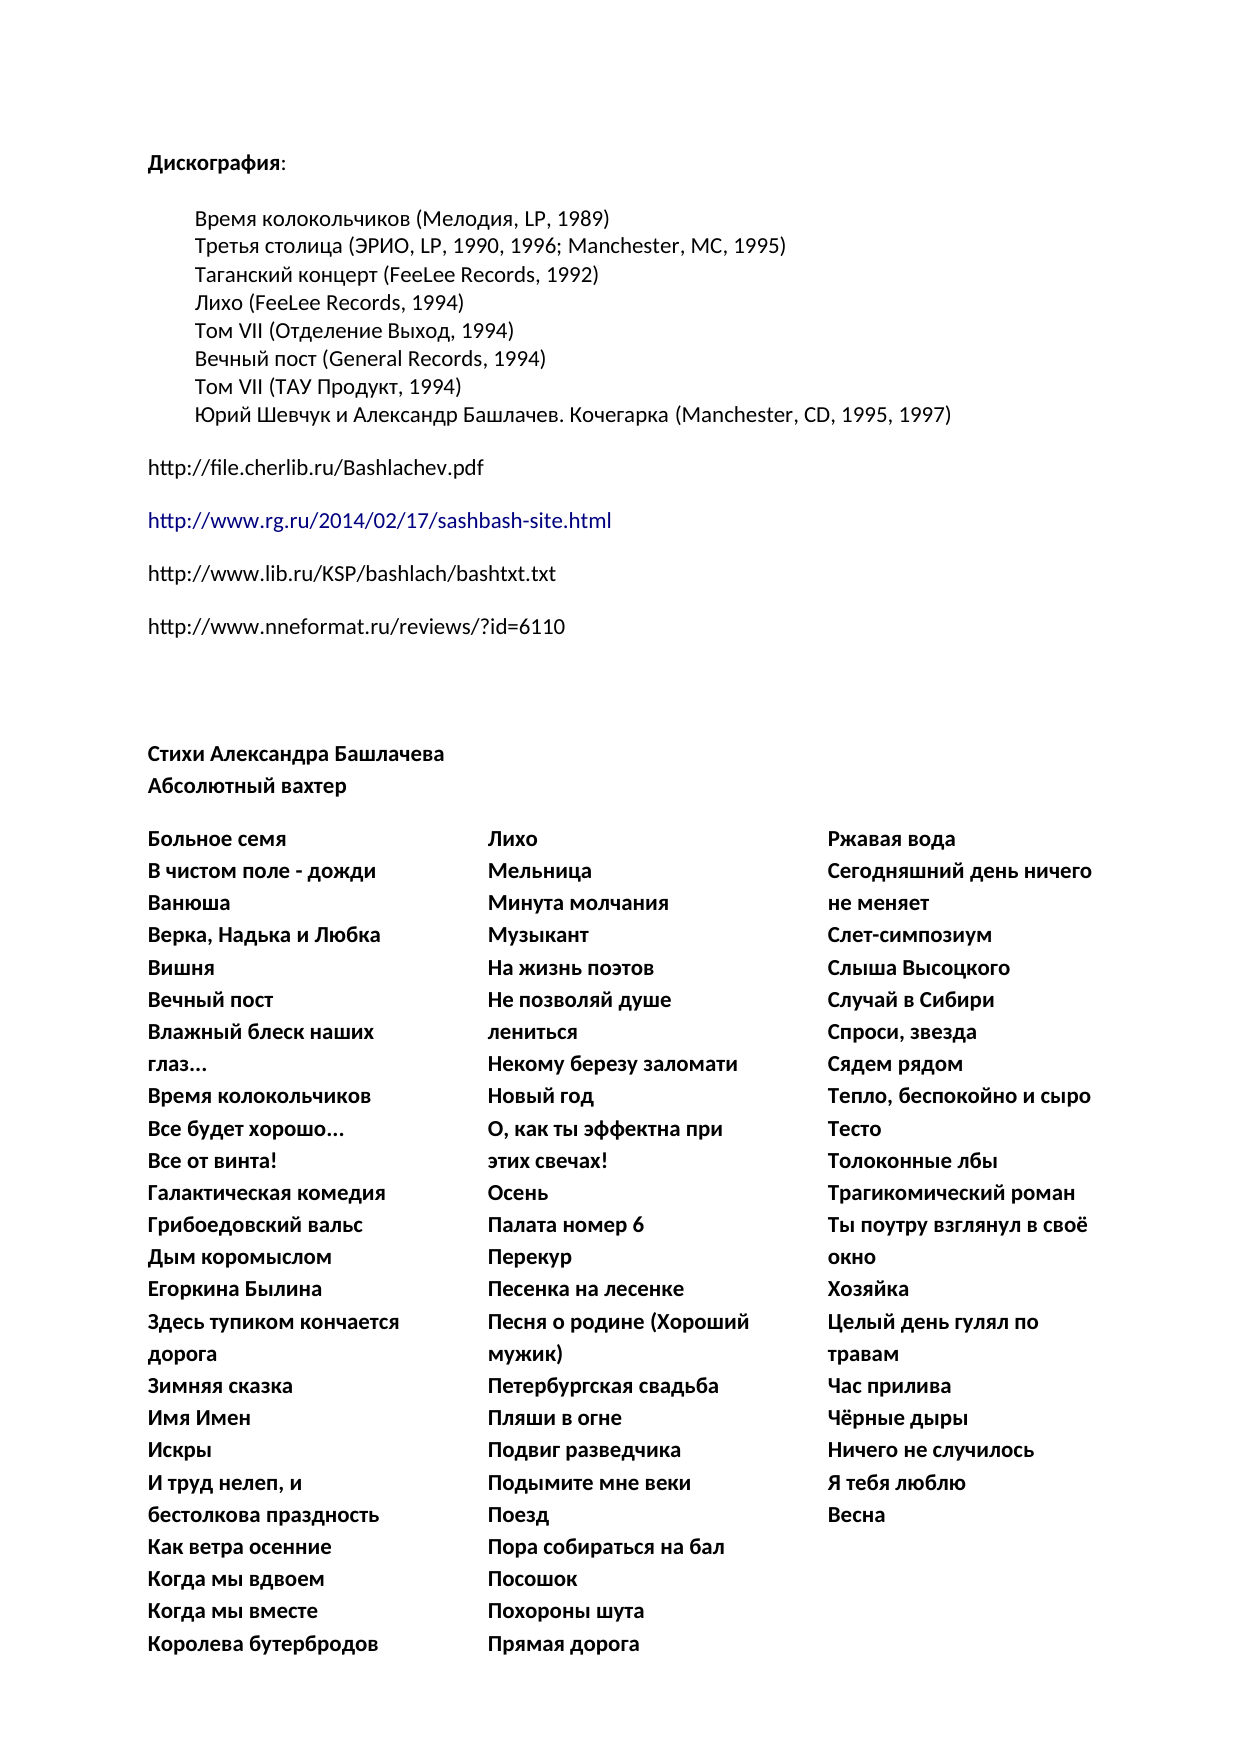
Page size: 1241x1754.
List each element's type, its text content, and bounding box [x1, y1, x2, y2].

text Юрий Шевчук и Александр Башлачев. Кочегарка (Manchester, CD, 1995, 1997) [148, 400, 1093, 428]
subtitle Стихи Александра Башлачева [148, 739, 1093, 767]
text http://www.rg.ru/2014/02/17/sashbash-site.html [148, 506, 1093, 534]
text http://file.cherlib.ru/Bashlachev.pdf [148, 453, 1093, 481]
text Больное семя В чистом поле - дожди Ванюша Верка, Надька и Любка Вишня Вечный пост Влажный блеск наших глаз... Время колокольчиков Все будет хорошо... Все от винта! Галактическая комедия Грибоедовский вальс Дым коромыслом Егоркина Былина Здесь тупиком кончается дорога Зимняя сказка Имя Имен Искры И труд нелеп, и бестолкова праздность Как ветра осенние Когда мы вдвоем Когда мы вместе Королева бутербродов [148, 824, 413, 1657]
text Третья столица (ЭРИО, LP, 1990, 1996; Manchester, MC, 1995) [148, 232, 1093, 260]
text Таганский концерт (FeeLee Records, 1992) [148, 260, 1093, 288]
text Лихо Мельница Минута молчания Музыкант На жизнь поэтов Не позволяй душе лениться Некому березу заломати Новый год О, как ты эффектна при этих свечах! Осень Палата номер 6 Перекур Песенка на лесенке Песня о родине (Хороший мужик) Петербургская свадьба Пляши в огне Подвиг разведчика Подымите мне веки Поезд Пора собираться на бал Посошок Похороны шута Прямая дорога [488, 824, 753, 1657]
text Вечный пост (Gеneral Records, 1994) [148, 344, 1093, 372]
text Том VII (Отделение Выход, 1994) [148, 316, 1093, 344]
text Лихо (FeeLee Records, 1994) [148, 288, 1093, 316]
text http://www.lib.ru/KSP/bashlach/bashtxt.txt [148, 559, 1093, 587]
text Время колокольчиков (Мелодия, LP, 1989) [148, 204, 1093, 232]
text Ржавая вода Сегодняшний день ничего не меняет Слет-симпозиум Слыша Высоцкого Случай в Сибири Спроси, звезда Сядем рядом Тепло, беспокойно и сыро Тесто Толоконные лбы Трагикомический роман Ты поутру взглянул в своё окно Хозяйка Целый день гулял по травам Час прилива Чёрные дыры Ничего не случилось Я тебя люблю Весна [828, 824, 1093, 1528]
text Дискография: [148, 148, 1093, 176]
text Абсолютный вахтер [148, 771, 413, 799]
text Том VII (ТАУ Продукт, 1994) [148, 372, 1093, 400]
text http://www.nneformat.ru/reviews/?id=6110 [148, 612, 1093, 640]
